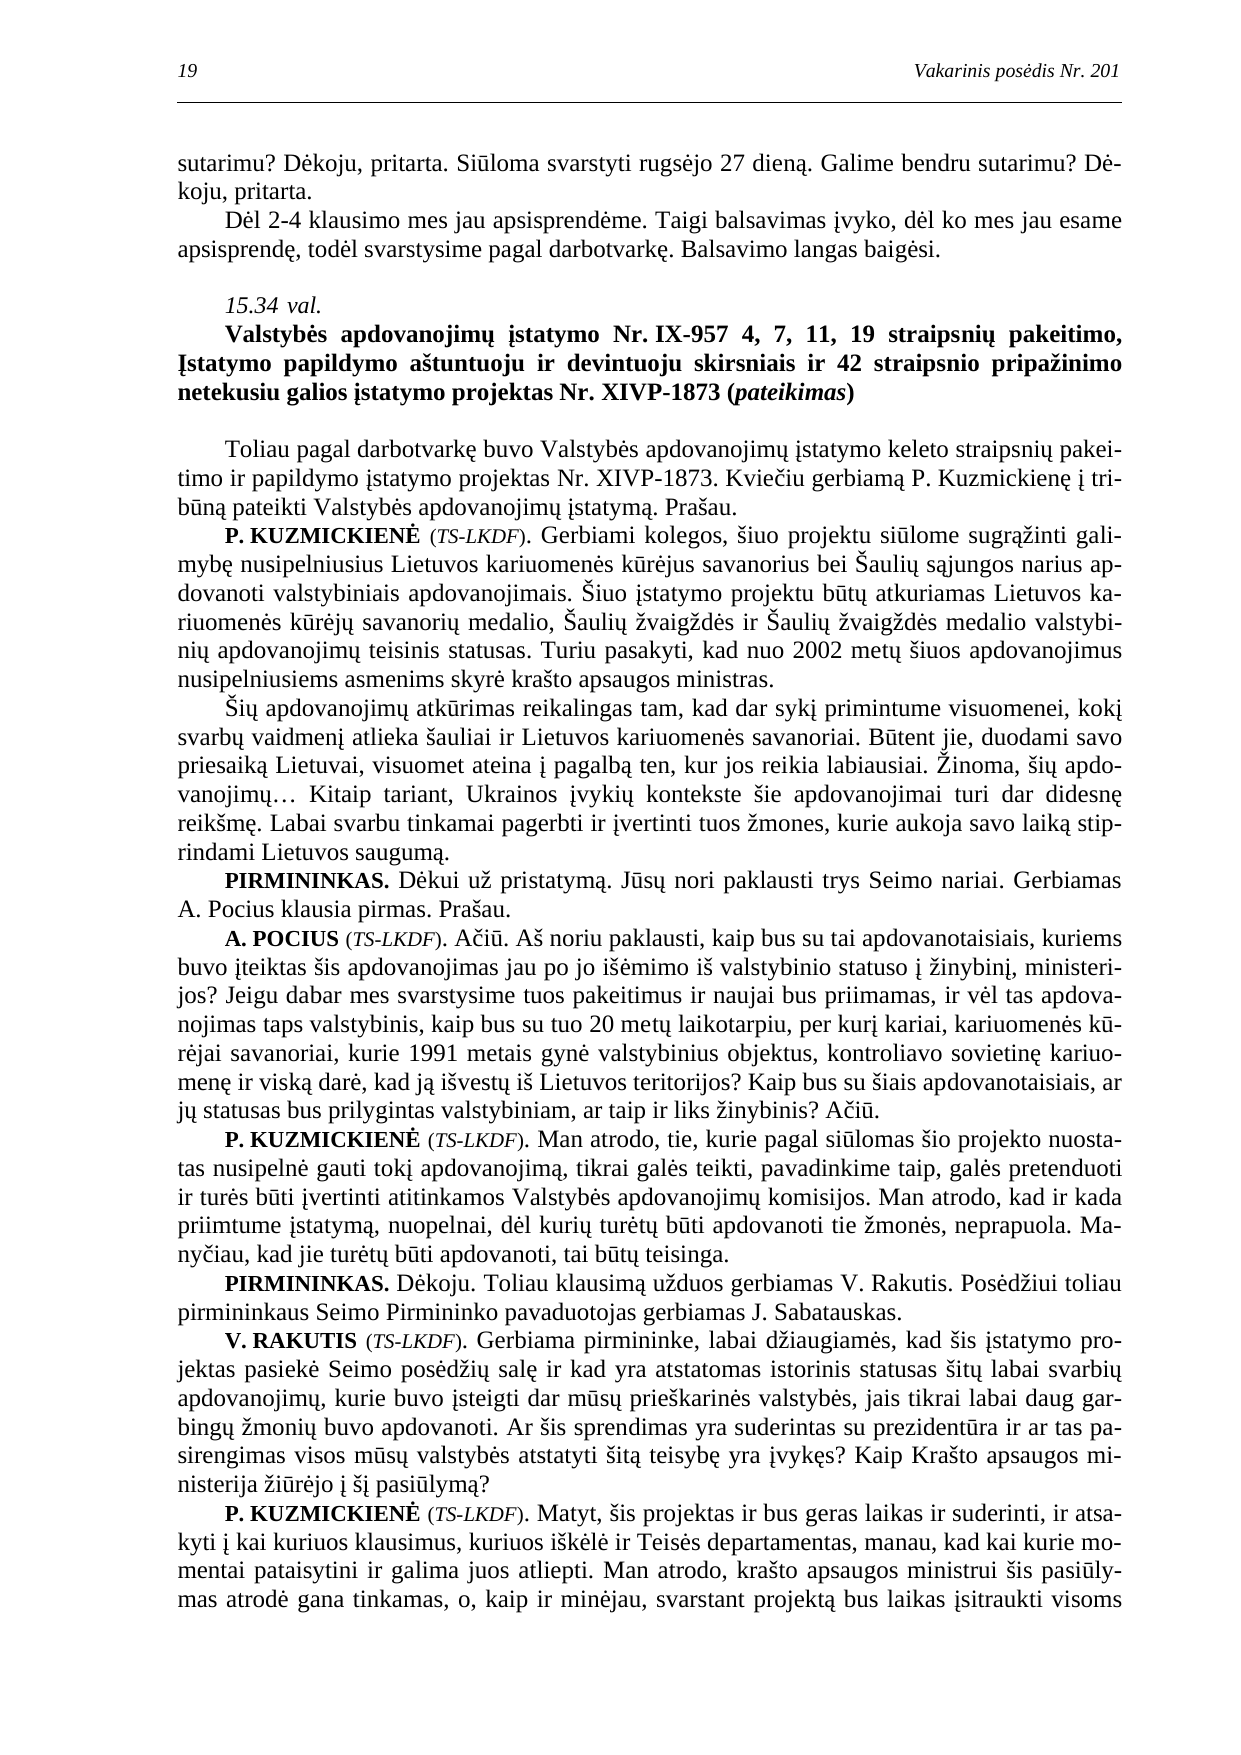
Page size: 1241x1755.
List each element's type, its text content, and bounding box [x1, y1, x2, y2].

text su­ta­ri­mu? Dė­ko­ju, pri­tar­ta. Siū­lo­ma svars­ty­ti rug­sė­jo 27 die­ną. Ga­li­me ben­dru su­ta­ri­mu? Dė­ko­ju, pri­tar­ta. [177, 148, 1122, 205]
text PIRMININKAS. Dė­ko­ju. To­liau klau­si­mą už­duos ger­bia­mas V. Ra­ku­tis. Po­sė­džiui to­liau pir­mi­nin­kaus Sei­mo Pir­mi­nin­ko pa­va­duo­to­jas ger­bia­mas J. Sa­ba­taus­kas. [177, 1268, 1122, 1325]
text To­liau pa­gal dar­bo­tvarkę bu­vo Vals­ty­bės ap­do­va­no­ji­mų įsta­ty­mo ke­le­to straips­nių pa­kei­ti­mo ir pa­pil­dy­mo įsta­ty­mo pro­jek­tas Nr. XIVP-1873. Kvie­čiu ger­bia­mą P. Kuz­mic­kie­nę į tri­bū­ną pa­teik­ti Vals­ty­bės ap­do­va­no­ji­mų įsta­ty­mą. Pra­šau. [177, 434, 1122, 520]
text PIRMININKAS. Dė­kui už pri­sta­ty­mą. Jū­sų no­ri pa­klaus­ti trys Sei­mo na­riai. Ger­bia­mas A. Po­cius klau­sia pir­mas. Pra­šau. [177, 865, 1122, 923]
text P. KUZMICKIENĖ (TS-LKDF). Ma­tyt, šis pro­jek­tas ir bus ge­ras lai­kas ir su­de­rin­ti, ir at­sa­ky­ti į kai ku­riuos klau­si­mus, ku­riuos iš­kė­lė ir Tei­sės de­par­ta­men­tas, ma­nau, kad kai ku­rie mo­men­tai pa­tai­sy­ti­ni ir ga­li­ma juos at­liep­ti. Man at­ro­do, kraš­to ap­sau­gos mi­nist­rui šis pa­siū­ly­mas at­ro­dė ga­na tin­ka­mas, o, kaip ir mi­nė­jau, svars­tant pro­jek­tą bus lai­kas įsi­trauk­ti vi­soms [177, 1498, 1122, 1613]
text Šių ap­do­va­no­ji­mų at­kū­ri­mas rei­ka­lin­gas tam, kad dar sy­kį pri­min­tu­me vi­suo­me­nei, ko­kį svar­bų vaid­me­nį at­lie­ka šau­liai ir Lie­tu­vos ka­riuo­me­nės sa­va­no­riai. Bū­tent jie, duo­da­mi sa­vo prie­sai­ką Lie­tu­vai, vi­suo­met at­ei­na į pa­gal­bą ten, kur jos rei­kia la­biau­siai. Ži­no­ma, šių ap­do­va­no­ji­mų… Ki­taip ta­riant, Uk­rai­nos įvy­kių kon­teks­te šie ap­do­va­no­ji­mai tu­ri dar di­des­nę reikš­mę. La­bai svar­bu tin­ka­mai pa­gerb­ti ir įver­tin­ti tuos žmo­nes, ku­rie au­ko­ja sa­vo lai­ką stip­rin­da­mi Lie­tu­vos sau­gu­mą. [177, 693, 1122, 865]
text V. RAKUTIS (TS-LKDF). Ger­bia­ma pir­mi­nin­ke, la­bai džiau­gia­mės, kad šis įsta­ty­mo pro­jek­tas pa­sie­kė Sei­mo po­sė­džių sa­lę ir kad yra at­sta­to­mas is­to­ri­nis sta­tu­sas ši­tų la­bai svar­bių ap­do­va­no­ji­mų, ku­rie bu­vo įsteig­ti dar mū­sų prieš­ka­ri­nės vals­ty­bės, jais tik­rai la­bai daug gar­bin­gų žmo­nių bu­vo ap­do­va­no­ti. Ar šis spren­di­mas yra su­de­rin­tas su pre­zi­den­tū­ra ir ar tas pa­si­ren­gi­mas vi­sos mū­sų vals­ty­bės at­sta­ty­ti ši­tą tei­sy­bę yra įvy­kęs? Kaip Kraš­to ap­sau­gos mi­nis­te­ri­ja žiū­rė­jo į šį pa­siū­ly­mą? [177, 1325, 1122, 1498]
text Vals­ty­bės ap­do­va­no­ji­mų įsta­ty­mo Nr. IX-957 4, 7, 11, 19 straips­nių pa­kei­ti­mo, Įstaty­mo pa­pil­dy­mo aš­tun­tuo­ju ir de­vin­tuo­ju skir­sniais ir 42 straips­nio pri­pa­ži­ni­mo nete­ku­siu ga­lios įsta­ty­mo pro­jek­tas Nr. XIVP-1873 (pa­tei­ki­mas) [177, 319, 1122, 405]
text A. POCIUS (TS-LKDF). Ačiū. Aš no­riu pa­klaus­ti, kaip bus su tai ap­do­va­no­tai­siais, ku­riems bu­vo įteik­tas šis ap­do­va­no­ji­mas jau po jo iš­ėmi­mo iš vals­ty­bi­nio sta­tu­so į ži­ny­bi­nį, mi­nis­te­ri­jos? Jei­gu da­bar mes svars­ty­si­me tuos pa­kei­ti­mus ir nau­jai bus pri­ima­mas, ir vėl tas ap­do­va­no­ji­mas taps vals­ty­bi­nis, kaip bus su tuo 20 me­tų lai­ko­tar­piu, per ku­rį ka­riai, ka­riuo­me­nės kū­rė­jai sa­va­no­riai, ku­rie 1991 me­tais gy­nė vals­ty­bi­nius ob­jek­tus, kon­tro­lia­vo so­vie­ti­nę ka­riuo­me­nę ir vis­ką da­rė, kad ją iš­ves­tų iš Lie­tu­vos te­ri­to­ri­jos? Kaip bus su šiais ap­do­va­no­tai­siais, ar jų sta­tu­sas bus pri­ly­gin­tas vals­ty­bi­niam, ar taip ir liks ži­ny­bi­nis? Ačiū. [177, 923, 1122, 1124]
text P. KUZMICKIENĖ (TS-LKDF). Ger­bia­mi ko­le­gos, šiuo pro­jek­tu siū­lo­me su­grą­žin­ti ga­li­my­bę nu­si­pel­niu­sius Lie­tu­vos ka­riuo­me­nės kū­rė­jus sa­va­no­rius bei Šau­lių są­jun­gos na­rius ap­do­va­no­ti vals­ty­bi­niais ap­do­va­no­ji­mais. Šiuo įsta­ty­mo pro­jek­tu bū­tų at­ku­ria­mas Lie­tu­vos ka­riuo­me­nės kū­rė­jų sa­va­no­rių me­da­lio, Šau­lių žvaigž­dės ir Šau­lių žvaigž­dės me­da­lio vals­ty­bi­nių ap­do­va­no­ji­mų tei­si­nis sta­tusas. Tu­riu pa­sa­ky­ti, kad nuo 2002 me­tų šiuos ap­do­va­no­ji­mus nu­si­pel­niu­siems as­me­nims sky­rė kraš­to ap­sau­gos mi­nist­ras. [177, 520, 1122, 693]
text Dėl 2-4 klau­si­mo mes jau ap­si­spren­dė­me. Tai­gi bal­sa­vi­mas įvy­ko, dėl ko mes jau esa­me ap­si­spren­dę, to­dėl svars­ty­si­me pa­gal dar­bo­tvarkę. Bal­sa­vi­mo lan­gas bai­gė­si. [177, 205, 1122, 263]
text P. KUZMICKIENĖ (TS-LKDF). Man at­ro­do, tie, ku­rie pa­gal siū­lo­mas šio pro­jek­to nuo­sta­tas nu­si­pel­nė gau­ti to­kį ap­do­va­no­ji­mą, tik­rai ga­lės teik­ti, pa­va­din­ki­me taip, ga­lės pre­ten­duo­ti ir tu­rės bū­ti įver­tin­ti ati­tin­ka­mos Vals­ty­bės ap­do­va­no­ji­mų ko­mi­si­jos. Man at­ro­do, kad ir ka­da pri­im­tu­me įsta­ty­mą, nuo­pel­nai, dėl ku­rių tu­rė­tų bū­ti ap­do­va­no­ti tie žmo­nės, ne­pra­puo­la. Ma­ny­čiau, kad jie tu­rė­tų bū­ti ap­do­va­no­ti, tai bū­tų tei­sin­ga. [177, 1124, 1122, 1268]
text 15.34 val. [224, 291, 1122, 319]
